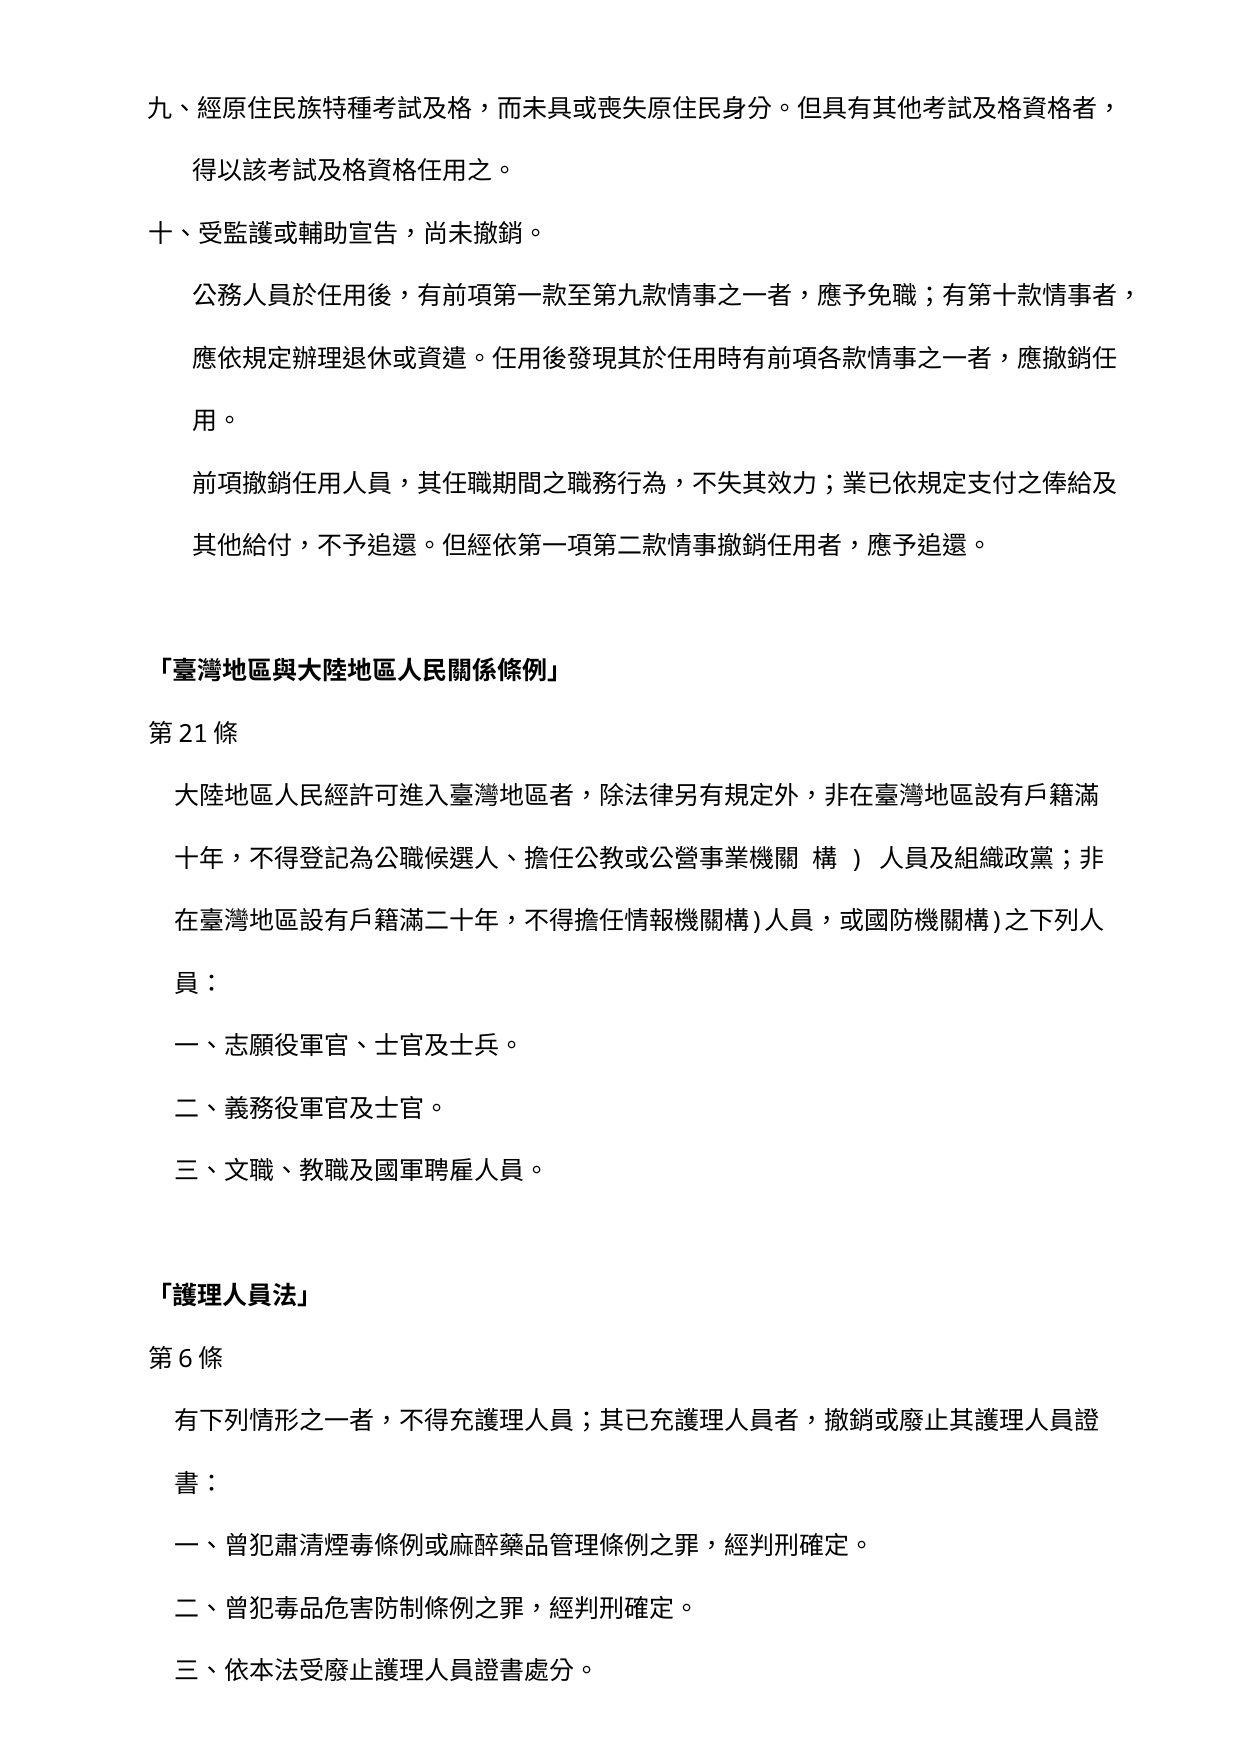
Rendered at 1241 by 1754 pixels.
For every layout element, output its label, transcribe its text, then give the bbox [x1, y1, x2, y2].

text 三、文職、教職及國軍聘雇人員。 [174, 1127, 1122, 1189]
text 前項撤銷任用人員，其任職期間之職務行為，不失其效力；業已依規定支付之俸給及其他給付，不予追還。但經依第一項第二款情事撤銷任用者，應予追還。 [192, 439, 1122, 564]
text 十、受監護或輔助宣告，尚未撤銷。 [148, 189, 1122, 252]
text 「臺灣地區與大陸地區人民關係條例」 [148, 627, 1122, 689]
text 大陸地區人民經許可進入臺灣地區者，除法律另有規定外，非在臺灣地區設有戶籍滿十年，不得登記為公職候選人、擔任公教或公營事業機關 構 ) 人員及組織政黨；非在臺灣地區設有戶籍滿二十年，不得擔任情報機關構)人員，或國防機關構)之下列人員： [174, 752, 1122, 1002]
text 第21條 [148, 689, 1122, 752]
text 一、曾犯肅清煙毒條例或麻醉藥品管理條例之罪，經判刑確定。 [174, 1502, 1122, 1564]
text 公務人員於任用後，有前項第一款至第九款情事之一者，應予免職；有第十款情事者，應依規定辦理退休或資遣。任用後發現其於任用時有前項各款情事之一者，應撤銷任用。 [192, 252, 1122, 439]
text 第6條 [148, 1314, 1122, 1377]
text 二、義務役軍官及士官。 [174, 1064, 1122, 1127]
text 「護理人員法」 [148, 1252, 1122, 1314]
text 有下列情形之一者，不得充護理人員；其已充護理人員者，撤銷或廢止其護理人員證書： [174, 1377, 1122, 1502]
text 一、志願役軍官、士官及士兵。 [174, 1002, 1122, 1064]
text 九、經原住民族特種考試及格，而未具或喪失原住民身分。但具有其他考試及格資格者，得以該考試及格資格任用之。 [147, 64, 1122, 189]
text 二、曾犯毒品危害防制條例之罪，經判刑確定。 [174, 1564, 1122, 1627]
text 三、依本法受廢止護理人員證書處分。 [174, 1627, 1122, 1689]
